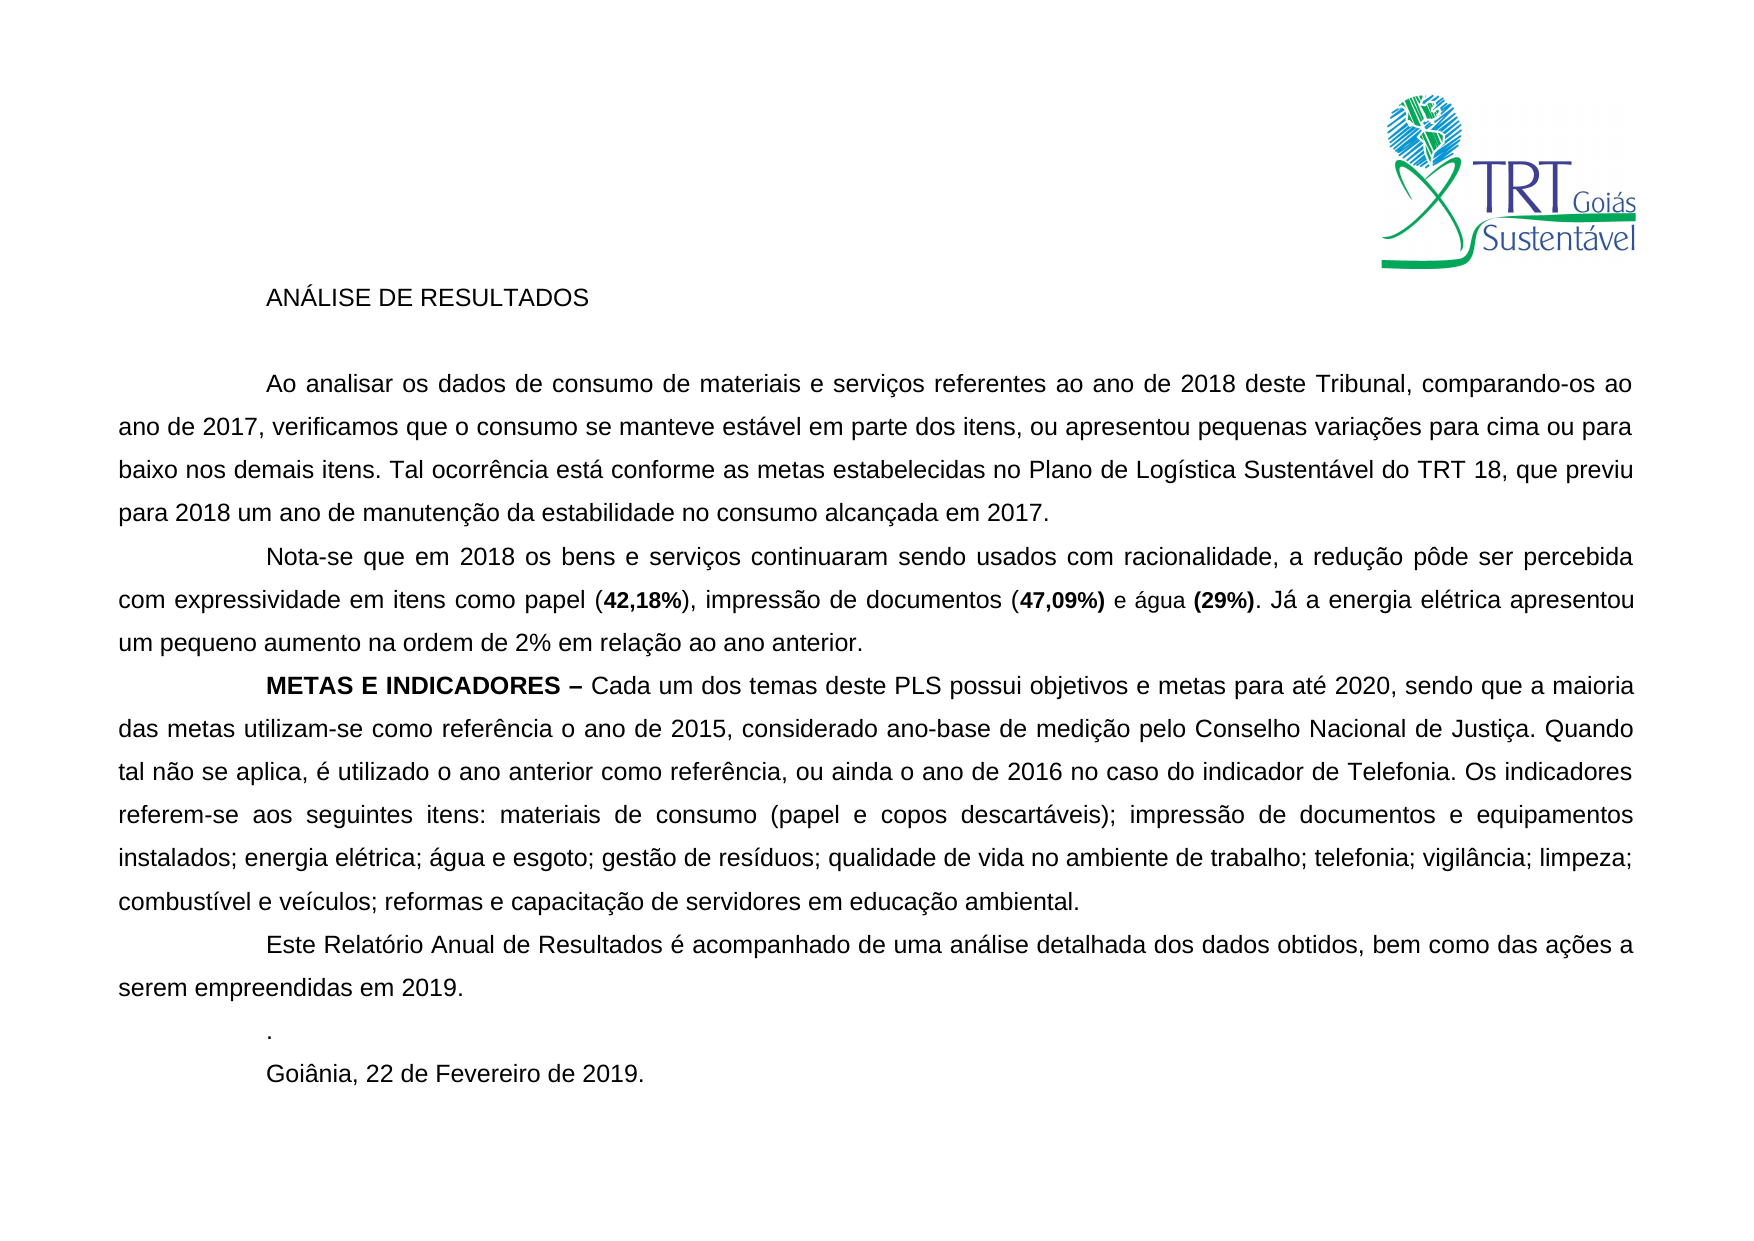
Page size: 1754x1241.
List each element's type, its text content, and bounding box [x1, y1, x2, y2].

text Ao analisar os dados de consumo de materiais e serviços referentes ao ano de 2018 deste Tribunal, comparando-os ao ano de 2017, verificamos que o consumo se manteve estável em parte dos itens, ou apresentou pequenas variações para cima ou para baixo nos demais itens. Tal ocorrência está conforme as metas estabelecidas no Plano de Logística Sustentável do TRT 18, que previu para 2018 um ano de manutenção da estabilidade no consumo alcançada em 2017. [118, 369, 1636, 527]
text ANÁLISE DE RESULTADOS [118, 118, 1636, 311]
text Nota-se que em 2018 os bens e serviços continuaram sendo usados com racionalidade, a redução pôde ser percebida com expressividade em itens como papel (42,18%), impressão de documentos (47,09%) e água (29%). Já a energia elétrica apresentou um pequeno aumento na ordem de 2% em relação ao ano anterior. [118, 541, 1636, 656]
text METAS E INDICADORES – Cada um dos temas deste PLS possui objetivos e metas para até 2020, sendo que a maioria das metas utilizam-se como referência o ano de 2015, considerado ano-base de medição pelo Conselho Nacional de Justiça. Quando tal não se aplica, é utilizado o ano anterior como referência, ou ainda o ano de 2016 no caso do indicador de Telefonia. Os indicadores referem-se aos seguintes itens: materiais de consumo (papel e copos descartáveis); impressão de documentos e equipamentos instalados; energia elétrica; água e esgoto; gestão de resíduos; qualidade de vida no ambiente de trabalho; telefonia; vigilância; limpeza; combustível e veículos; reformas e capacitação de servidores em educação ambiental. [118, 671, 1636, 915]
text Este Relatório Anual de Resultados é acompanhado de uma análise detalhada dos dados obtidos, bem como das ações a serem empreendidas em 2019. [118, 929, 1636, 1001]
text Goiânia, 22 de Fevereiro de 2019. [118, 1059, 1636, 1088]
picture [1381, 93, 1636, 269]
text . [118, 1016, 1636, 1044]
